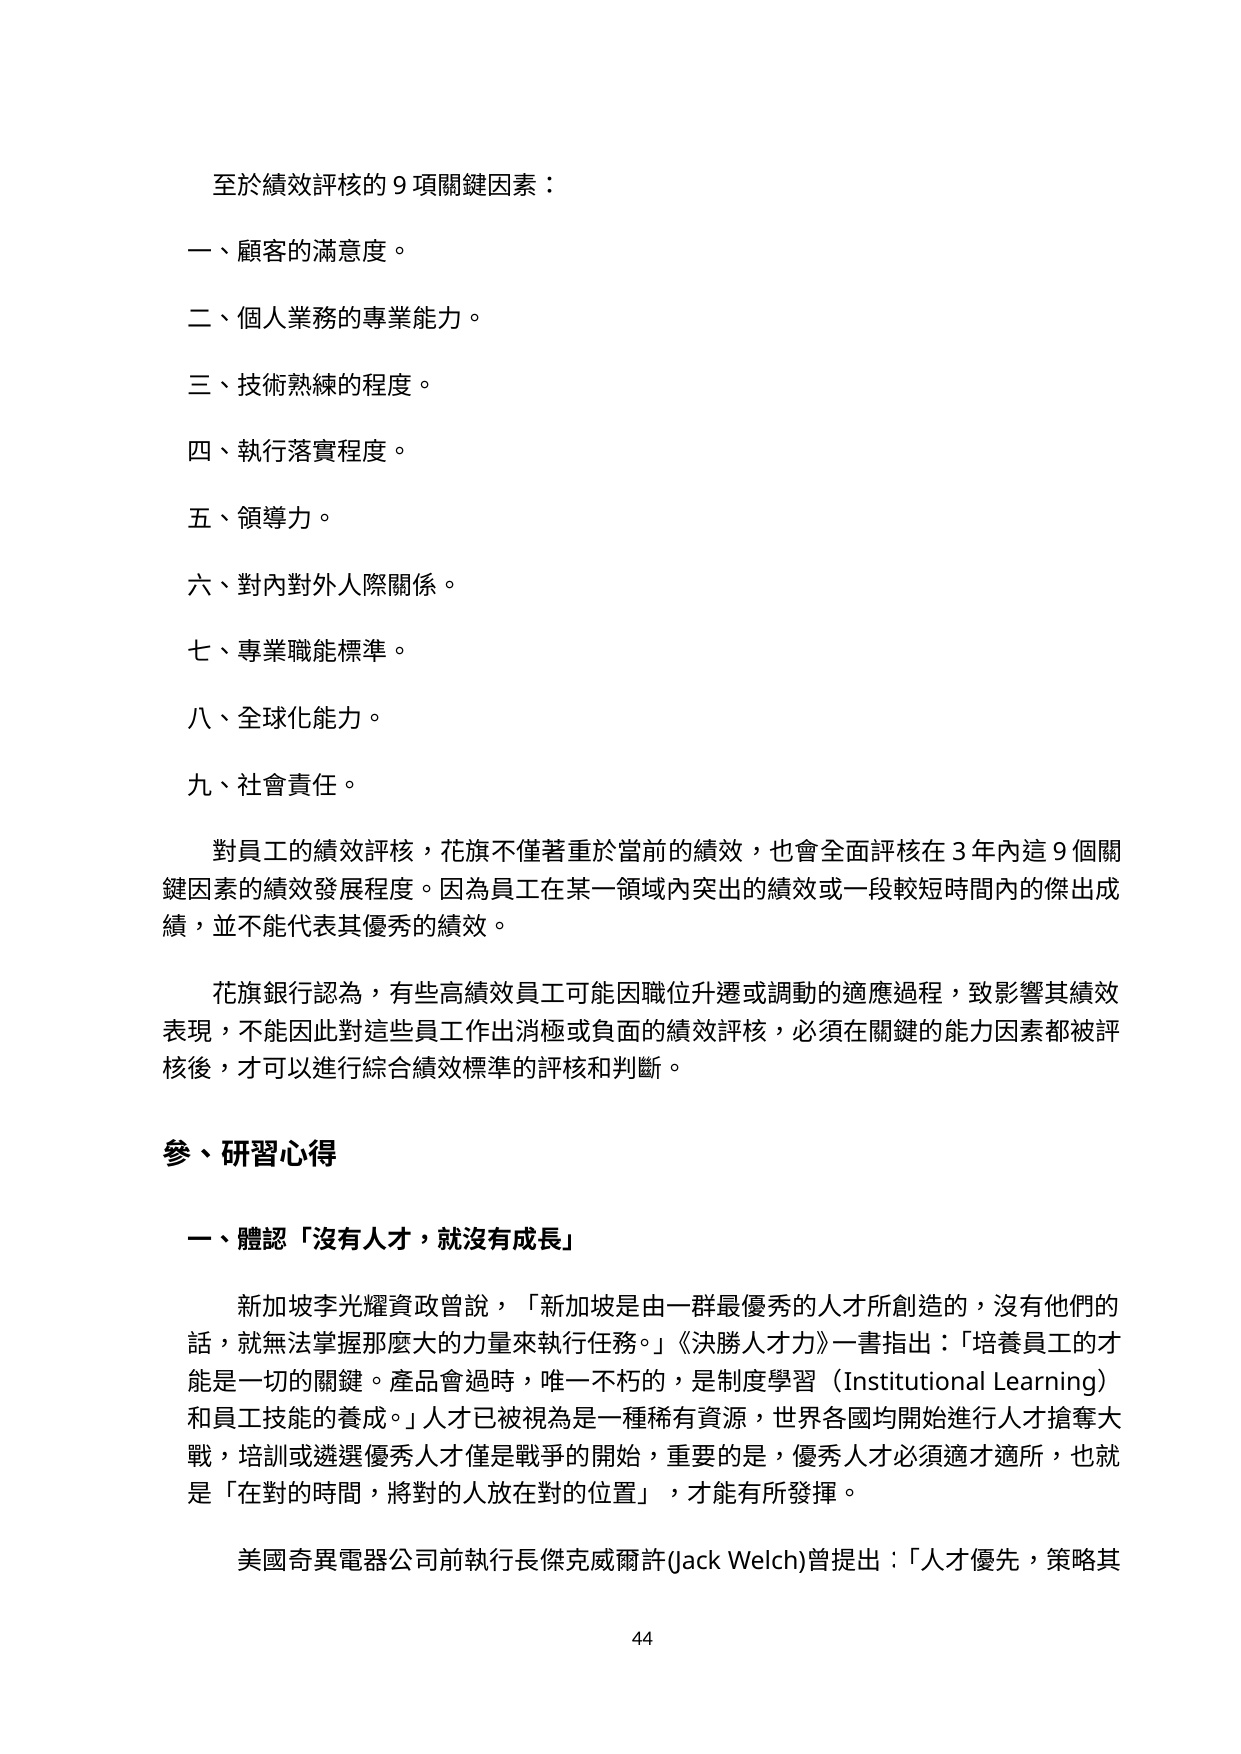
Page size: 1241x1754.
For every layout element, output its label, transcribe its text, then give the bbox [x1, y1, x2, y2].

text 一、顧客的滿意度。 [162, 231, 1122, 269]
text 一、體認「沒有人才，就沒有成長」 [187, 1219, 1122, 1256]
text 五、領導力。 [162, 498, 1122, 535]
text 花旗銀行認為，有些高績效員工可能因職位升遷或調動的適應過程，致影響其績效表現，不能因此對這些員工作出消極或負面的績效評核，必須在關鍵的能力因素都被評核後，才可以進行綜合績效標準的評核和判斷。 [162, 973, 1122, 1085]
text 新加坡李光耀資政曾說，「新加坡是由一群最優秀的人才所創造的，沒有他們的話，就無法掌握那麼大的力量來執行任務。」《決勝人才力》一書指出：「培養員工的才能是一切的關鍵。產品會過時，唯一不朽的，是制度學習（Institutional Learning）和員工技能的養成。」人才已被視為是一種稀有資源，世界各國均開始進行人才搶奪大戰，培訓或遴選優秀人才僅是戰爭的開始，重要的是，優秀人才必須適才適所，也就是「在對的時間，將對的人放在對的位置」，才能有所發揮。 [187, 1285, 1122, 1510]
text 三、技術熟練的程度。 [162, 364, 1122, 402]
text 參、研習心得 [162, 1114, 1122, 1189]
text 八、全球化能力。 [162, 698, 1122, 735]
text 至於績效評核的9項關鍵因素： [162, 164, 1122, 202]
text 對員工的績效評核，花旗不僅著重於當前的績效，也會全面評核在3年內這9個關鍵因素的績效發展程度。因為員工在某一領域內突出的績效或一段較短時間內的傑出成績，並不能代表其優秀的績效。 [162, 831, 1122, 944]
text 四、執行落實程度。 [162, 431, 1122, 469]
text 六、對內對外人際關係。 [162, 564, 1122, 602]
text 美國奇異電器公司前執行長傑克威爾許(Jack Welch)曾提出：「人才優先，策略其次」的理念，他認為組織的最重要工作是發掘並培養優秀人才，再交由這些人去發展策略。人才培育正是組織提升學習力的戰略性核心要務，投資在對的人身上，就是對未來做最好的準備。人才管理是一連串動態的、持續性的管理培訓過程，應與組織發展策略相結合，同時要認清人才爭奪戰的現況本質，建立以差異化為基礎的人才梯隊及留才機制。透過關鍵人才的IDP(Individual Development Plan)「個人發展計畫」，給予每位關鍵人才「量身訂做」的培育計畫與職涯發展地圖，達到「因材施教」的人才養成，俾求成效發揮最大極致。 [187, 1539, 1122, 1577]
text 二、個人業務的專業能力。 [162, 298, 1122, 335]
text 七、專業職能標準。 [162, 631, 1122, 669]
text 九、社會責任。 [162, 764, 1122, 802]
